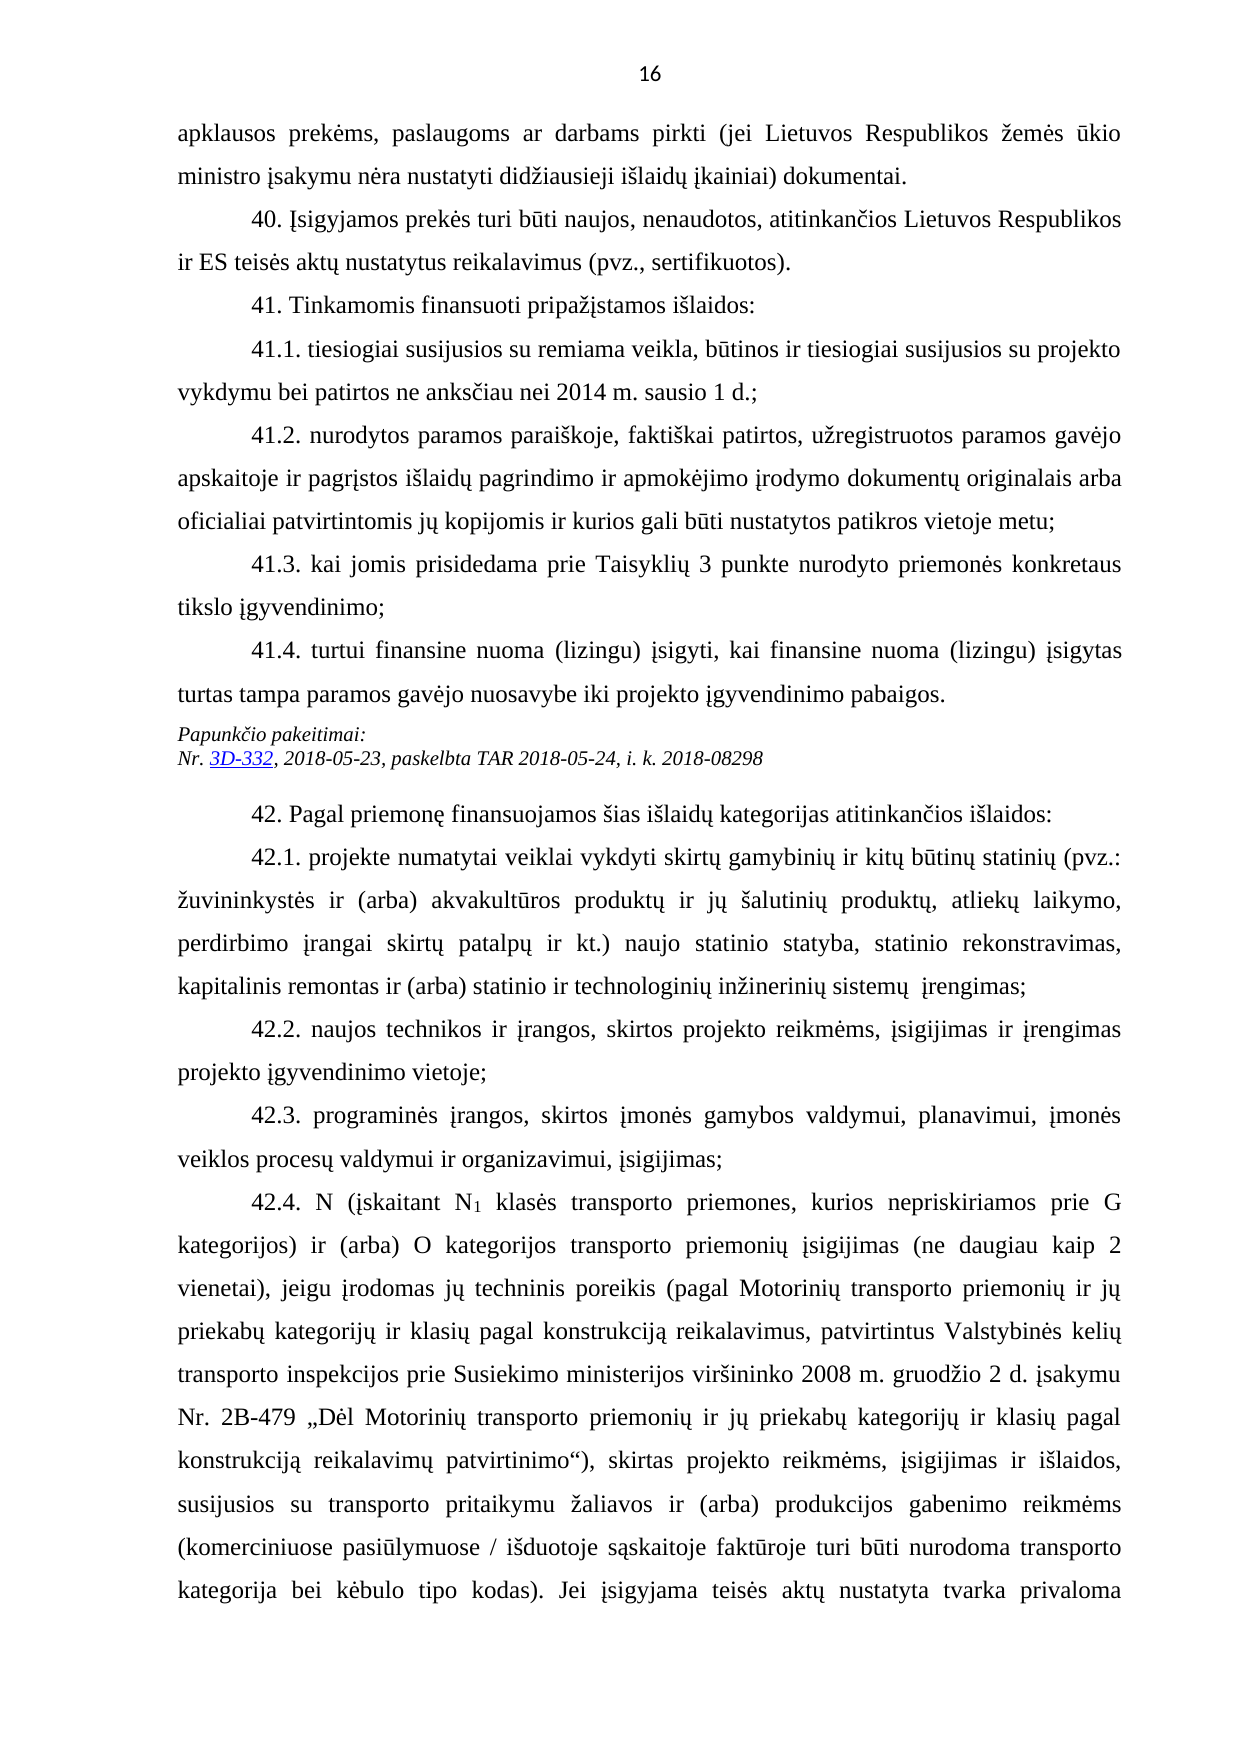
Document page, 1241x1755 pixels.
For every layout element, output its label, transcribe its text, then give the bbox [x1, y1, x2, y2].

text 40. Įsigyjamos prekės turi būti naujos, nenaudotos, atitinkančios Lietuvos Respublikos ir ES teisės aktų nustatytus reikalavimus (pvz., sertifikuotos). [177, 204, 1122, 276]
text Nr. 3D-332, 2018-05-23, paskelbta TAR 2018-05-24, i. k. 2018-08298 [177, 746, 1122, 770]
text apklausos prekėms, paslaugoms ar darbams pirkti (jei Lietuvos Respublikos žemės ūkio ministro įsakymu nėra nustatyti didžiausieji išlaidų įkainiai) dokumentai. [177, 118, 1122, 190]
text 41.1. tiesiogiai susijusios su remiama veikla, būtinos ir tiesiogiai susijusios su projekto vykdymu bei patirtos ne anksčiau nei 2014 m. sausio 1 d.; [177, 334, 1122, 406]
text Papunkčio pakeitimai: [177, 722, 1122, 746]
text 42.1. projekte numatytai veiklai vykdyti skirtų gamybinių ir kitų būtinų statinių (pvz.: žuvininkystės ir (arba) akvakultūros produktų ir jų šalutinių produktų, atliekų laikymo, perdirbimo įrangai skirtų patalpų ir kt.) naujo statinio statyba, statinio rekonstravimas, kapitalinis remontas ir (arba) statinio ir technologinių inžinerinių sistemų įrengimas; [177, 842, 1122, 1000]
text 41.2. nurodytos paramos paraiškoje, faktiškai patirtos, užregistruotos paramos gavėjo apskaitoje ir pagrįstos išlaidų pagrindimo ir apmokėjimo įrodymo dokumentų originalais arba oficialiai patvirtintomis jų kopijomis ir kurios gali būti nustatytos patikros vietoje metu; [177, 420, 1122, 535]
text 42.2. naujos technikos ir įrangos, skirtos projekto reikmėms, įsigijimas ir įrengimas projekto įgyvendinimo vietoje; [177, 1014, 1122, 1086]
text 41. Tinkamomis finansuoti pripažįstamos išlaidos: [177, 291, 1122, 319]
text 42. Pagal priemonę finansuojamos šias išlaidų kategorijas atitinkančios išlaidos: [177, 799, 1122, 827]
text 41.4. turtui finansine nuoma (lizingu) įsigyti, kai finansine nuoma (lizingu) įsigytas turtas tampa paramos gavėjo nuosavybe iki projekto įgyvendinimo pabaigos. [177, 636, 1122, 707]
text 41.3. kai jomis prisidedama prie Taisyklių 3 punkte nurodyto priemonės konkretaus tikslo įgyvendinimo; [177, 549, 1122, 621]
text 42.4. N (įskaitant N1 klasės transporto priemones, kurios nepriskiriamos prie G kategorijos) ir (arba) O kategorijos transporto priemonių įsigijimas (ne daugiau kaip 2 vienetai), jeigu įrodomas jų techninis poreikis (pagal Motorinių transporto priemonių ir jų priekabų kategorijų ir klasių pagal konstrukciją reikalavimus, patvirtintus Valstybinės kelių transporto inspekcijos prie Susiekimo ministerijos viršininko 2008 m. gruodžio 2 d. įsakymu Nr. 2B-479 „Dėl Motorinių transporto priemonių ir jų priekabų kategorijų ir klasių pagal konstrukciją reikalavimų patvirtinimo“), skirtas projekto reikmėms, įsigijimas ir išlaidos, susijusios su transporto pritaikymu žaliavos ir (arba) produkcijos gabenimo reikmėms (komerciniuose pasiūlymuose / išduotoje sąskaitoje faktūroje turi būti nurodoma transporto kategorija bei kėbulo tipo kodas). Jei įsigyjama teisės aktų nustatyta tvarka privaloma [177, 1187, 1122, 1604]
text 42.3. programinės įrangos, skirtos įmonės gamybos valdymui, planavimui, įmonės veiklos procesų valdymui ir organizavimui, įsigijimas; [177, 1101, 1122, 1172]
